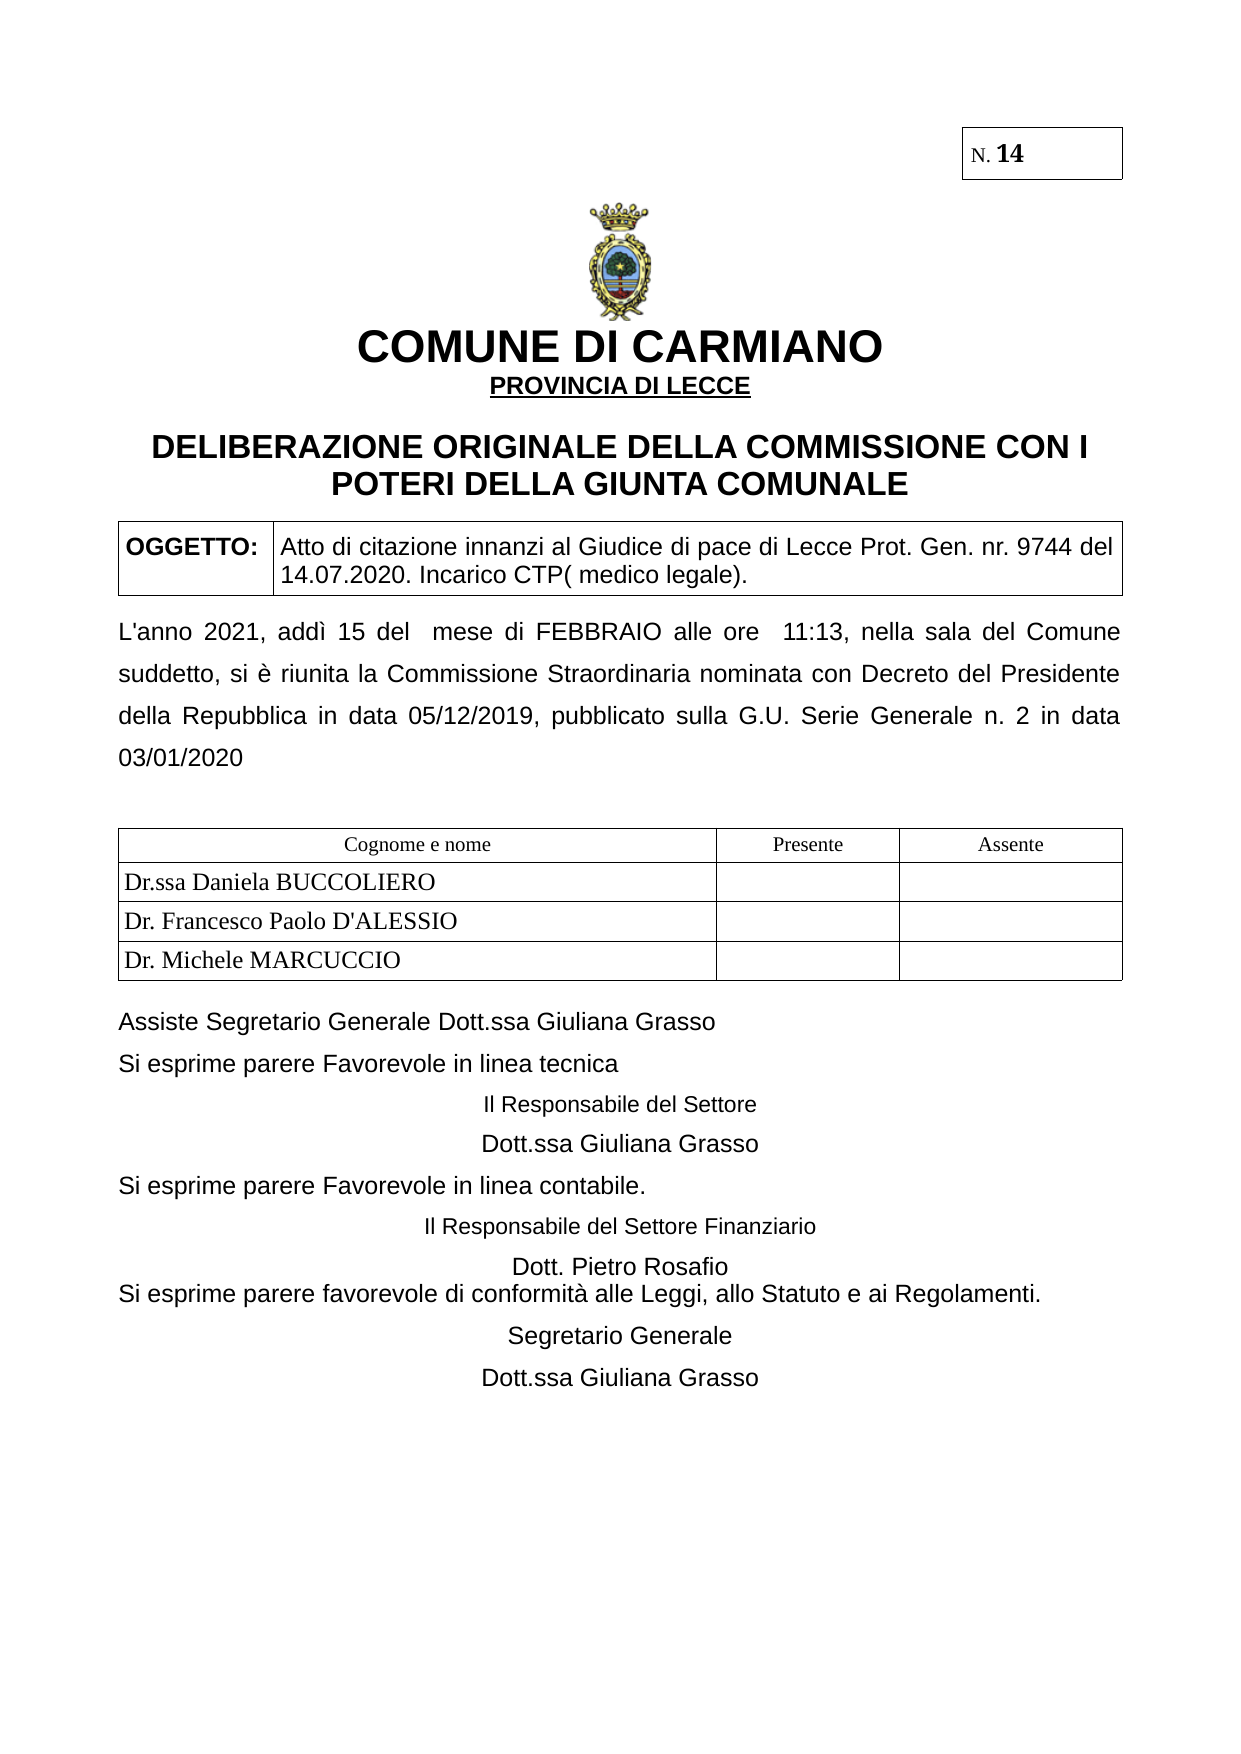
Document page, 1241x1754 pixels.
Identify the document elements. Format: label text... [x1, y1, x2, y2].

table_header Cognome e nome [119, 829, 716, 862]
table_cell [900, 902, 1122, 941]
text L'anno 2021, addì 15 del mese di febbraio alle ore 11:13, nella sala del Comune suddetto, si è riunita la Commissione Straordinaria nominata con Decreto del Presidente della Repubblica in data 05/12/2019, pubblicato sulla G.U. Serie Generale n. 2 in data 03/01/2020 [118, 618, 1122, 772]
text Il Responsabile del Settore [118, 1092, 1122, 1117]
table_header Atto di citazione innanzi al Giudice di pace di Lecce Prot. Gen. nr. 9744 del 14.07.2020. Incarico CTP( medico legale). [274, 522, 1122, 595]
text Si esprime parere favorevole di conformità alle Leggi, allo Statuto e ai Regolamenti. [118, 1280, 1122, 1308]
table_cell [717, 863, 899, 901]
table_header Oggetto: [119, 522, 273, 595]
table_cell Dr. Michele MARCUCCIO [119, 942, 716, 980]
text Segretario Generale [118, 1322, 1122, 1350]
table_cell [717, 942, 899, 980]
table_cell Dr.ssa Daniela BUCCOLIERO [119, 863, 716, 901]
picture [589, 202, 652, 321]
text N. 14 [963, 128, 1122, 179]
text Dott. Pietro Rosafio [118, 1252, 1122, 1280]
table_cell [900, 863, 1122, 901]
table_cell [717, 902, 899, 941]
text Dott.ssa Giuliana Grasso [118, 1130, 1122, 1158]
table_cell [900, 942, 1122, 980]
text COMUNE DI CARMIANO [118, 191, 1122, 372]
text Assiste Segretario Generale Dott.ssa Giuliana Grasso [118, 1008, 1122, 1036]
subtitle PROVINCIA DI LECCE [118, 372, 1122, 400]
text Si esprime parere Favorevole in linea tecnica [118, 1050, 1122, 1078]
table_header Presente [717, 829, 899, 862]
table_cell Dr. Francesco Paolo D'ALESSIO [119, 902, 716, 941]
text Dott.ssa Giuliana Grasso [118, 1364, 1122, 1392]
text Si esprime parere Favorevole in linea contabile. [118, 1172, 1122, 1200]
text DELIBERAZIONE ORIGINALE DELLA COMMISSIONE CON I POTERI DELLA GIUNTA COMUNALE [118, 428, 1122, 502]
text Il Responsabile del Settore Finanziario [118, 1214, 1122, 1239]
table_header Assente [900, 829, 1122, 862]
